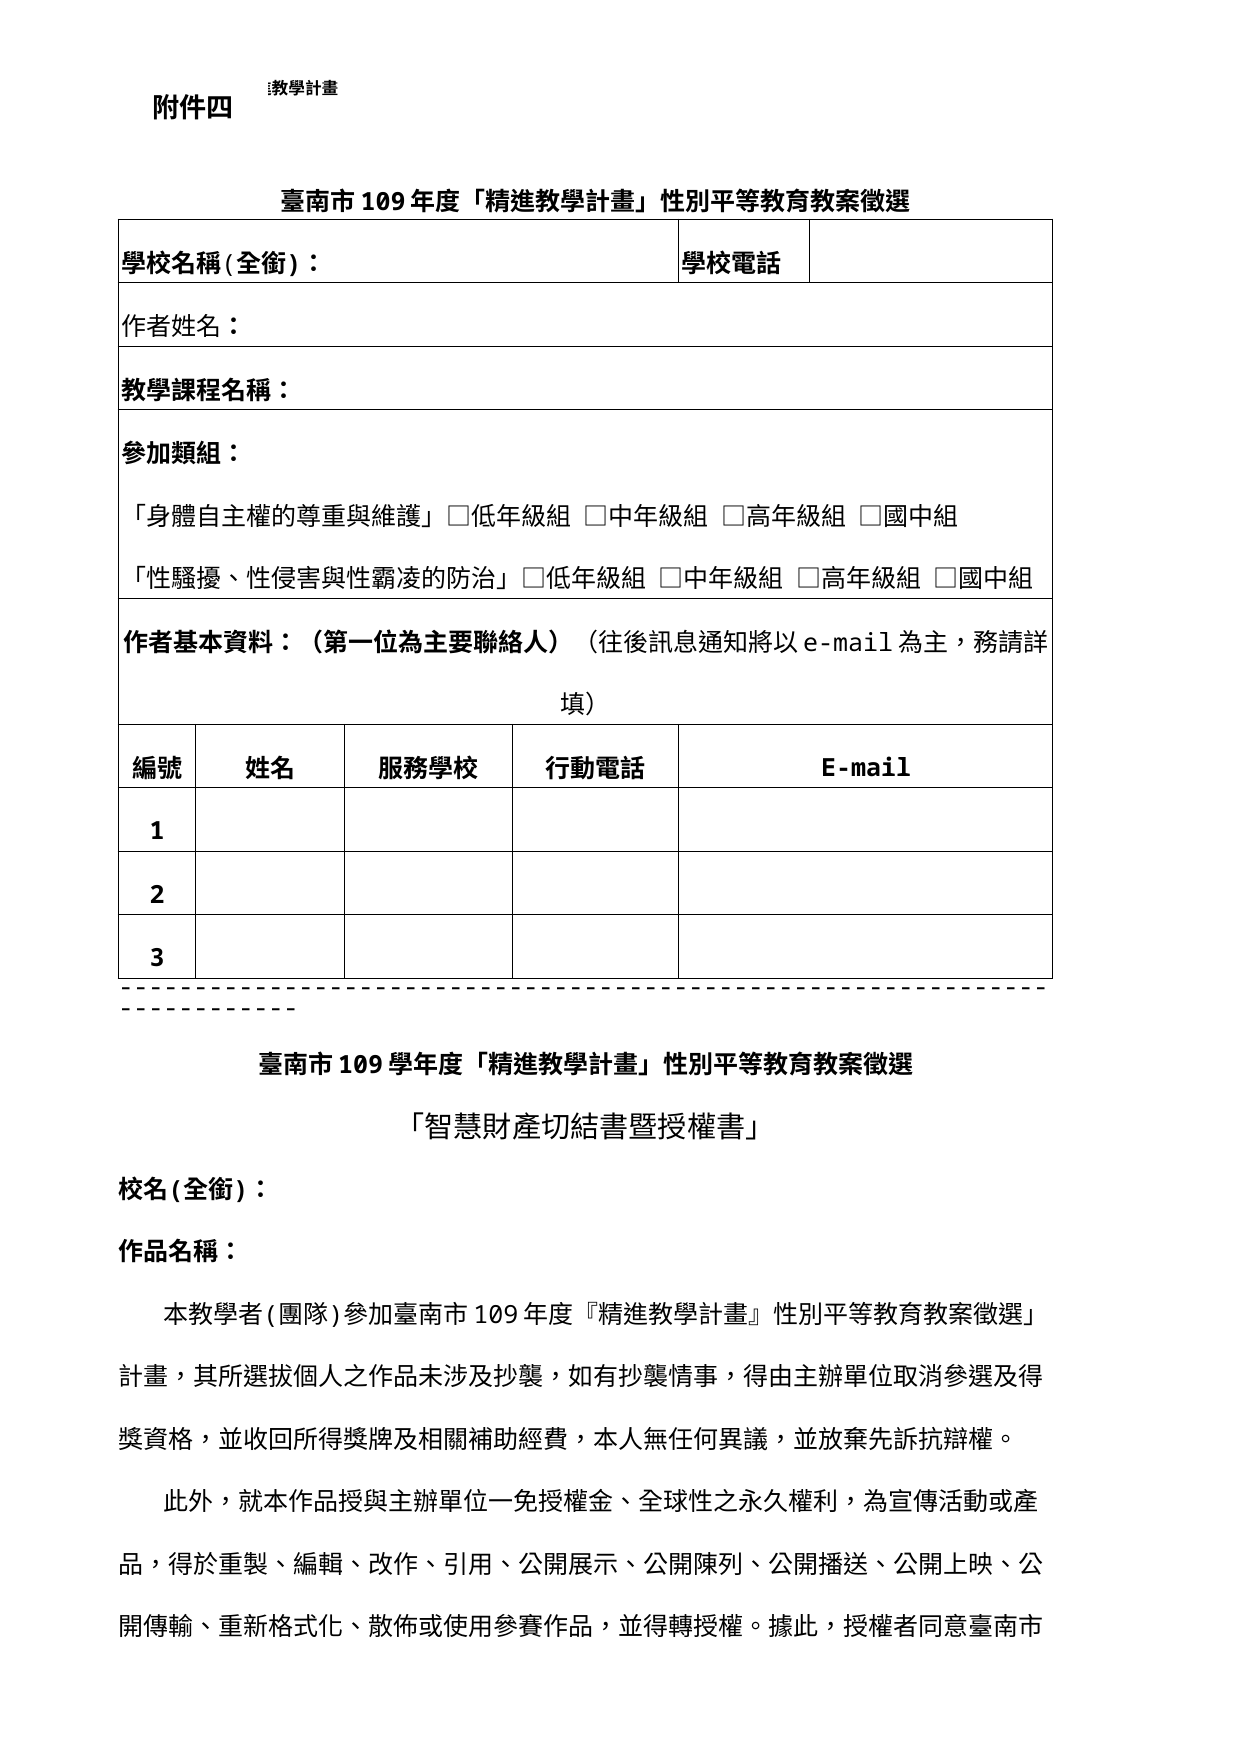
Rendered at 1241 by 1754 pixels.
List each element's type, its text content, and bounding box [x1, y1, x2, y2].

table_cell 作者姓名： [119, 283, 1052, 346]
table_cell 服務學校 [345, 725, 512, 787]
table_header [810, 220, 1052, 282]
table_cell [513, 852, 678, 914]
table_cell 參加類組： 「身體自主權的尊重與維護」□低年級組 □中年級組 □高年級組 □國中組 「性騷擾、性侵害與性霸凌的防治」□低年級組 □中年級組 □高年級組 □國中組 [119, 410, 1052, 598]
table_cell [345, 788, 512, 851]
table_cell 編號 [119, 725, 195, 787]
table_cell 行動電話 [513, 725, 678, 787]
table_cell [196, 915, 344, 978]
table_cell 姓名 [196, 725, 344, 787]
table_header 學校電話 [679, 220, 809, 282]
table_cell [679, 915, 1052, 978]
text 附件四 [133, 86, 253, 125]
table_cell [196, 788, 344, 851]
text 校名(全銜)： [118, 1146, 1053, 1208]
table_cell [513, 788, 678, 851]
table_cell [679, 788, 1052, 851]
table_cell [196, 852, 344, 914]
table_cell [513, 915, 678, 978]
table_cell 3 [119, 915, 195, 978]
table_cell 教學課程名稱： [119, 347, 1052, 409]
text -------------------------------------------------------------------------- [118, 979, 1053, 1021]
table_cell E-mail [679, 725, 1052, 787]
text 「智慧財產切結書暨授權書」 [118, 1083, 1053, 1146]
table_cell 1 [119, 788, 195, 851]
table_cell [345, 915, 512, 978]
text 臺南市109年度「精進教學計畫」性別平等教育教案徵選 [118, 79, 268, 132]
text 本教學者(團隊)參加臺南市109年度『精進教學計畫』性別平等教育教案徵選」計畫，其所選拔個人之作品未涉及抄襲，如有抄襲情事，得由主辦單位取消參選及得獎資格，並收回所得獎牌及相關補助經費，本人無任何異議，並放棄先訴抗辯權。 [118, 1271, 1053, 1458]
text 此外，就本作品授與主辦單位一免授權金、全球性之永久權利，為宣傳活動或產品，得於重製、編輯、改作、引用、公開展示、公開陳列、公開播送、公開上映、公開傳輸、重新格式化、散佈或使用參賽作品，並得轉授權。據此，授權者同意臺南市 [118, 1458, 1053, 1646]
text 臺南市109年度「精進教學計畫」性別平等教育教案徵選 [118, 156, 1053, 218]
table_cell [679, 852, 1052, 914]
text 臺南市109學年度「精進教學計畫」性別平等教育教案徵選 [118, 1021, 1053, 1083]
table_cell 2 [119, 852, 195, 914]
text 作品名稱： [118, 1208, 1053, 1271]
table_cell [345, 852, 512, 914]
table_cell 作者基本資料：（第一位為主要聯絡人）（往後訊息通知將以e-mail為主，務請詳填） [119, 599, 1052, 724]
table_header 學校名稱(全銜)： [119, 220, 678, 282]
